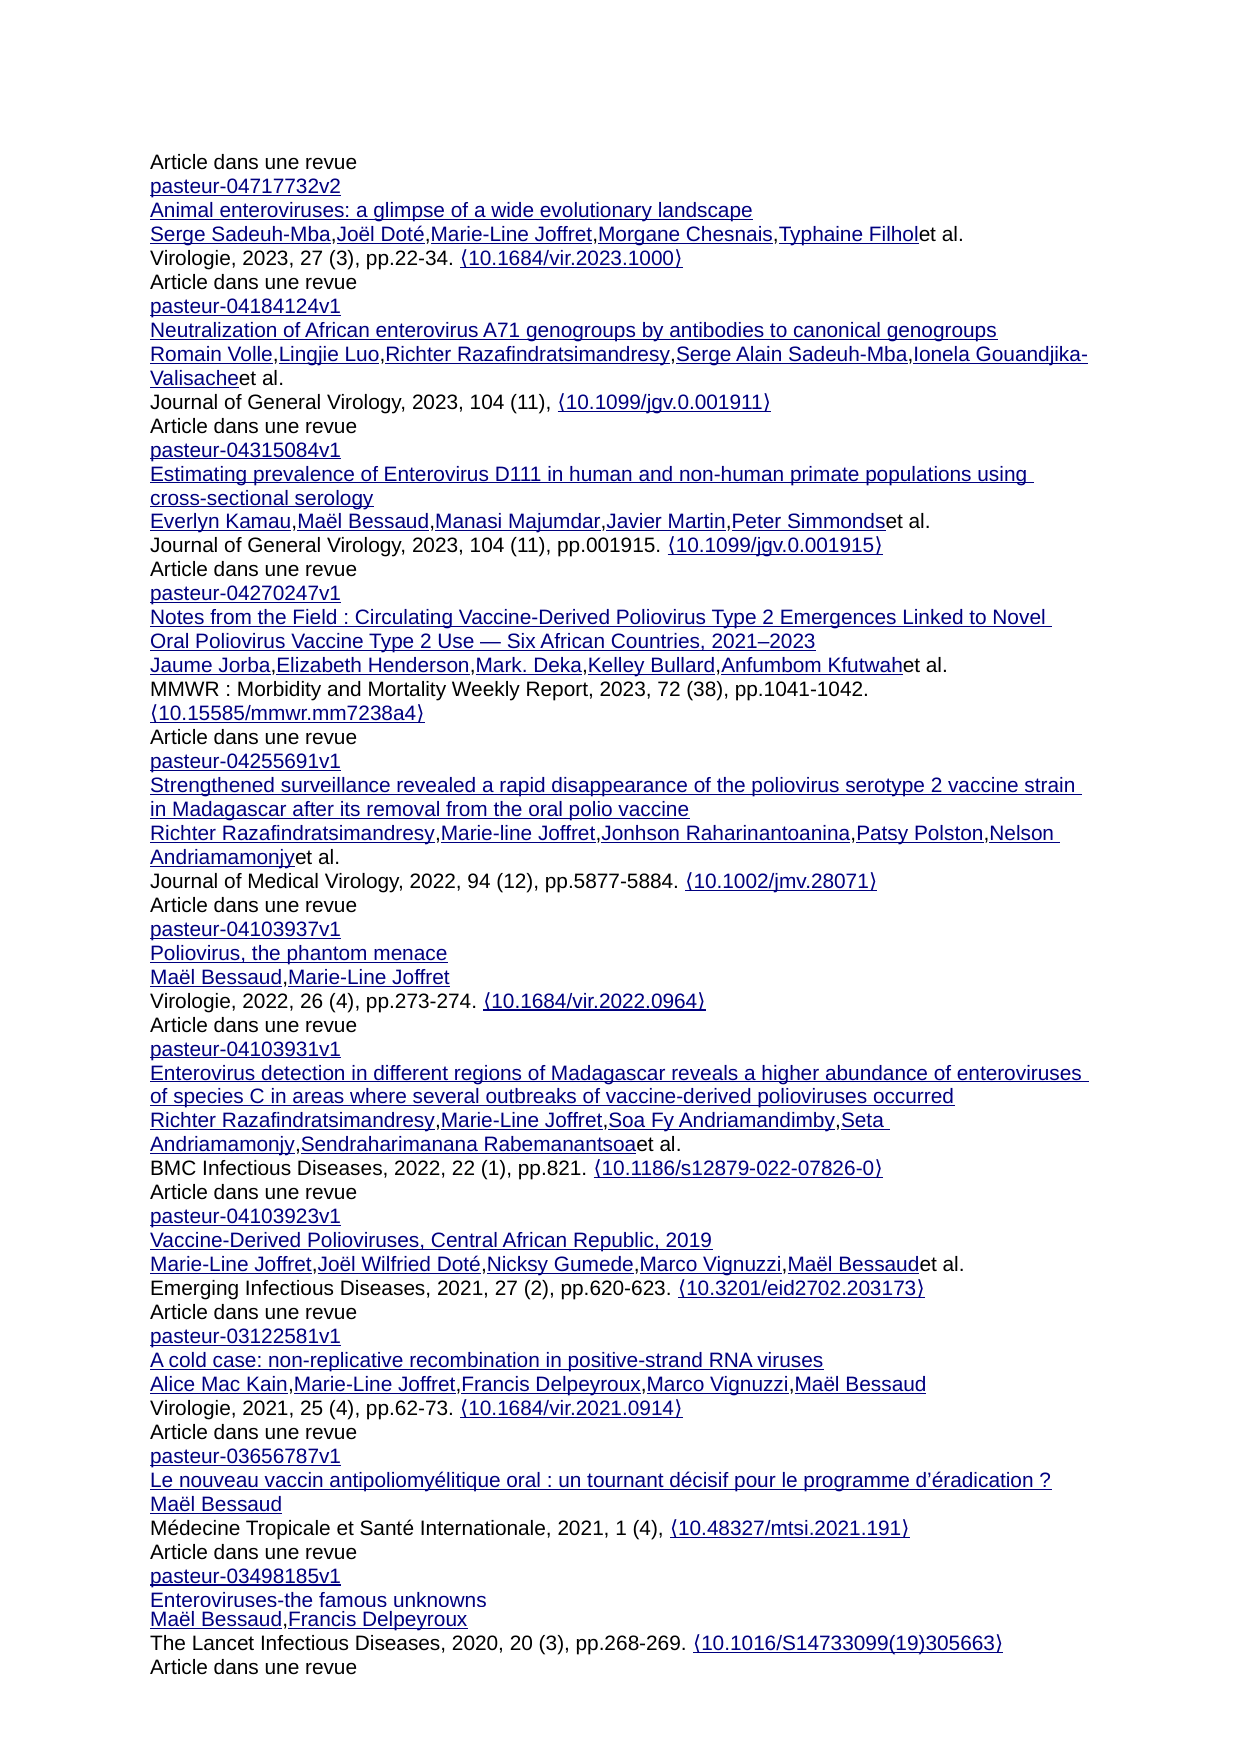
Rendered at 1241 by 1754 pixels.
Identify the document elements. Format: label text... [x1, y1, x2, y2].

table_cell Neutralization of African enterovirus A71 genogroups by antibodies to canonical genogroups Romain Volle,Lingjie Luo,Richter Razafindratsimandresy,Serge Alain Sadeuh-Mba,Ionela Gouandjika-Valisacheet al. Journal of General Virology, 2023, 104 (11), ⟨10.1099/jgv.0.001911⟩ Article dans une revue pasteur-04315084v1 [150, 318, 1090, 461]
table_cell Strengthened surveillance revealed a rapid disappearance of the poliovirus serotype 2 vaccine strain in Madagascar after its removal from the oral polio vaccine Richter Razafindratsimandresy,Marie‐line Joffret,Jonhson Raharinantoanina,Patsy Polston,Nelson Andriamamonjyet al. Journal of Medical Virology, 2022, 94 (12), pp.5877-5884. ⟨10.1002/jmv.28071⟩ Article dans une revue pasteur-04103937v1 [150, 773, 1090, 941]
table_cell Estimating prevalence of Enterovirus D111 in human and non-human primate populations using cross-sectional serology Everlyn Kamau,Maël Bessaud,Manasi Majumdar,Javier Martin,Peter Simmondset al. Journal of General Virology, 2023, 104 (11), pp.001915. ⟨10.1099/jgv.0.001915⟩ Article dans une revue pasteur-04270247v1 [150, 461, 1090, 605]
table_cell Enterovirus detection in different regions of Madagascar reveals a higher abundance of enteroviruses of species C in areas where several outbreaks of vaccine-derived polioviruses occurred Richter Razafindratsimandresy,Marie-Line Joffret,Soa Fy Andriamandimby,Seta Andriamamonjy,Sendraharimanana Rabemanantsoaet al. BMC Infectious Diseases, 2022, 22 (1), pp.821. ⟨10.1186/s12879-022-07826-0⟩ Article dans une revue pasteur-04103923v1 [150, 1060, 1090, 1228]
table_cell Poliovirus, the phantom menace Maël Bessaud,Marie-Line Joffret Virologie, 2022, 26 (4), pp.273-274. ⟨10.1684/vir.2022.0964⟩ Article dans une revue pasteur-04103931v1 [150, 941, 1090, 1060]
table_cell Le nouveau vaccin antipoliomyélitique oral : un tournant décisif pour le programme d’éradication ? Maël Bessaud Médecine Tropicale et Santé Internationale, 2021, 1 (4), ⟨10.48327/mtsi.2021.191⟩ Article dans une revue pasteur-03498185v1 [150, 1468, 1090, 1587]
table_cell Notes from the Field : Circulating Vaccine-Derived Poliovirus Type 2 Emergences Linked to Novel Oral Poliovirus Vaccine Type 2 Use — Six African Countries, 2021–2023 Jaume Jorba,Elizabeth Henderson,Mark. Deka,Kelley Bullard,Anfumbom Kfutwahet al. MMWR : Morbidity and Mortality Weekly Report, 2023, 72 (38), pp.1041-1042. ⟨10.15585/mmwr.mm7238a4⟩ Article dans une revue pasteur-04255691v1 [150, 605, 1090, 773]
table_cell A cold case: non-replicative recombination in positive-strand RNA viruses Alice Mac Kain,Marie-Line Joffret,Francis Delpeyroux,Marco Vignuzzi,Maël Bessaud Virologie, 2021, 25 (4), pp.62-73. ⟨10.1684/vir.2021.0914⟩ Article dans une revue pasteur-03656787v1 [150, 1348, 1090, 1468]
table_cell Enteroviruses-the famous unknowns Maël Bessaud,Francis Delpeyroux The Lancet Infectious Diseases, 2020, 20 (3), pp.268-269. ⟨10.1016/S14733099(19)305663⟩ Article dans une revue [150, 1588, 1090, 1679]
table_cell Article dans une revue pasteur-04717732v2 [150, 150, 1090, 198]
table_cell Vaccine-Derived Polioviruses, Central African Republic, 2019 Marie-Line Joffret,Joël Wilfried Doté,Nicksy Gumede,Marco Vignuzzi,Maël Bessaudet al. Emerging Infectious Diseases, 2021, 27 (2), pp.620-623. ⟨10.3201/eid2702.203173⟩ Article dans une revue pasteur-03122581v1 [150, 1228, 1090, 1348]
table_cell Animal enteroviruses: a glimpse of a wide evolutionary landscape Serge Sadeuh-Mba,Joël Doté,Marie-Line Joffret,Morgane Chesnais,Typhaine Filholet al. Virologie, 2023, 27 (3), pp.22-34. ⟨10.1684/vir.2023.1000⟩ Article dans une revue pasteur-04184124v1 [150, 198, 1090, 318]
